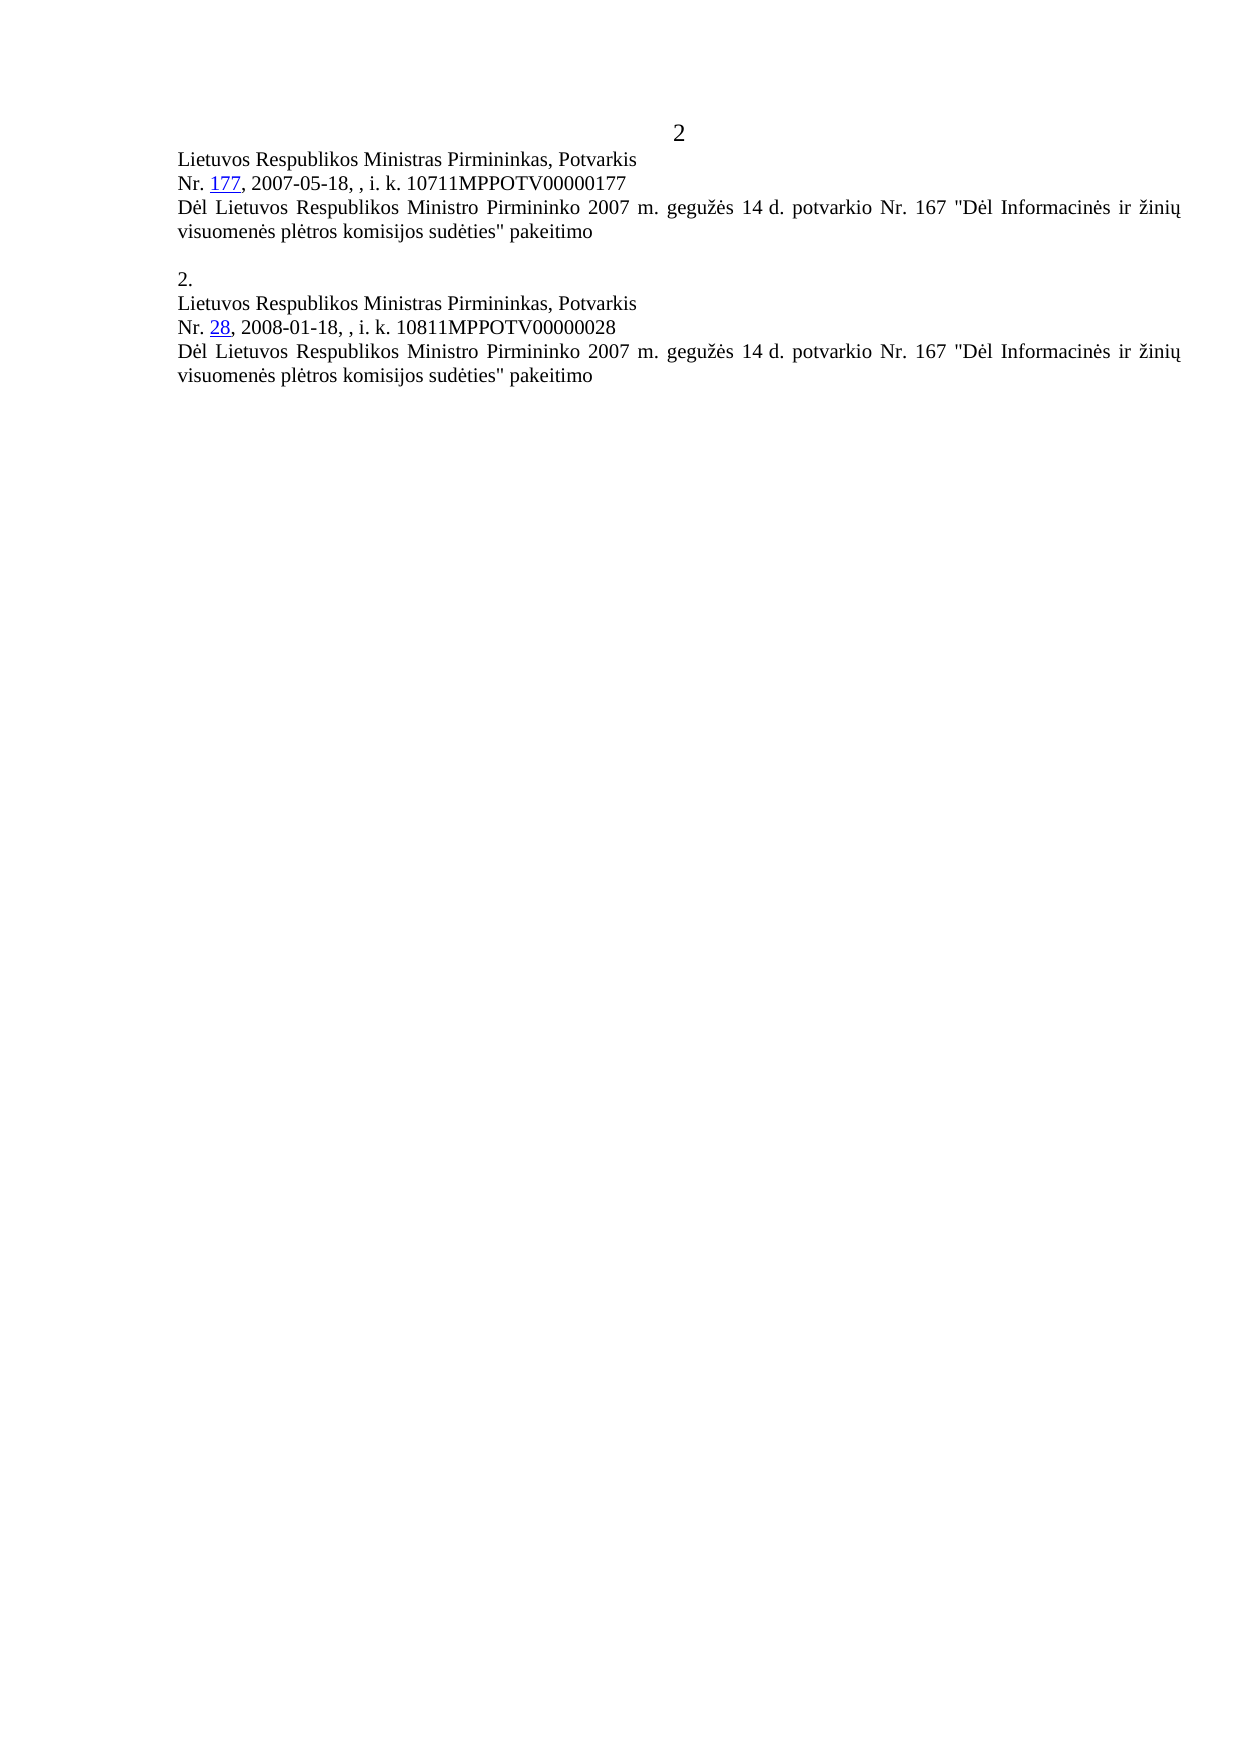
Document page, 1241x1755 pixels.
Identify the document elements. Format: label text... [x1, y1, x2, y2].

text Dėl Lietuvos Respublikos Ministro Pirmininko 2007 m. gegužės 14 d. potvarkio Nr. 167 "Dėl Informacinės ir žinių visuomenės plėtros komisijos sudėties" pakeitimo [177, 339, 1181, 387]
text Nr. 28, 2008-01-18, , i. k. 10811MPPOTV00000028 [177, 315, 1181, 339]
text Lietuvos Respublikos Ministras Pirmininkas, Potvarkis [177, 147, 1181, 171]
text Lietuvos Respublikos Ministras Pirmininkas, Potvarkis [177, 291, 1181, 315]
text 2. [177, 267, 1181, 291]
text Nr. 177, 2007-05-18, , i. k. 10711MPPOTV00000177 [177, 171, 1181, 195]
text Dėl Lietuvos Respublikos Ministro Pirmininko 2007 m. gegužės 14 d. potvarkio Nr. 167 "Dėl Informacinės ir žinių visuomenės plėtros komisijos sudėties" pakeitimo [177, 195, 1181, 243]
